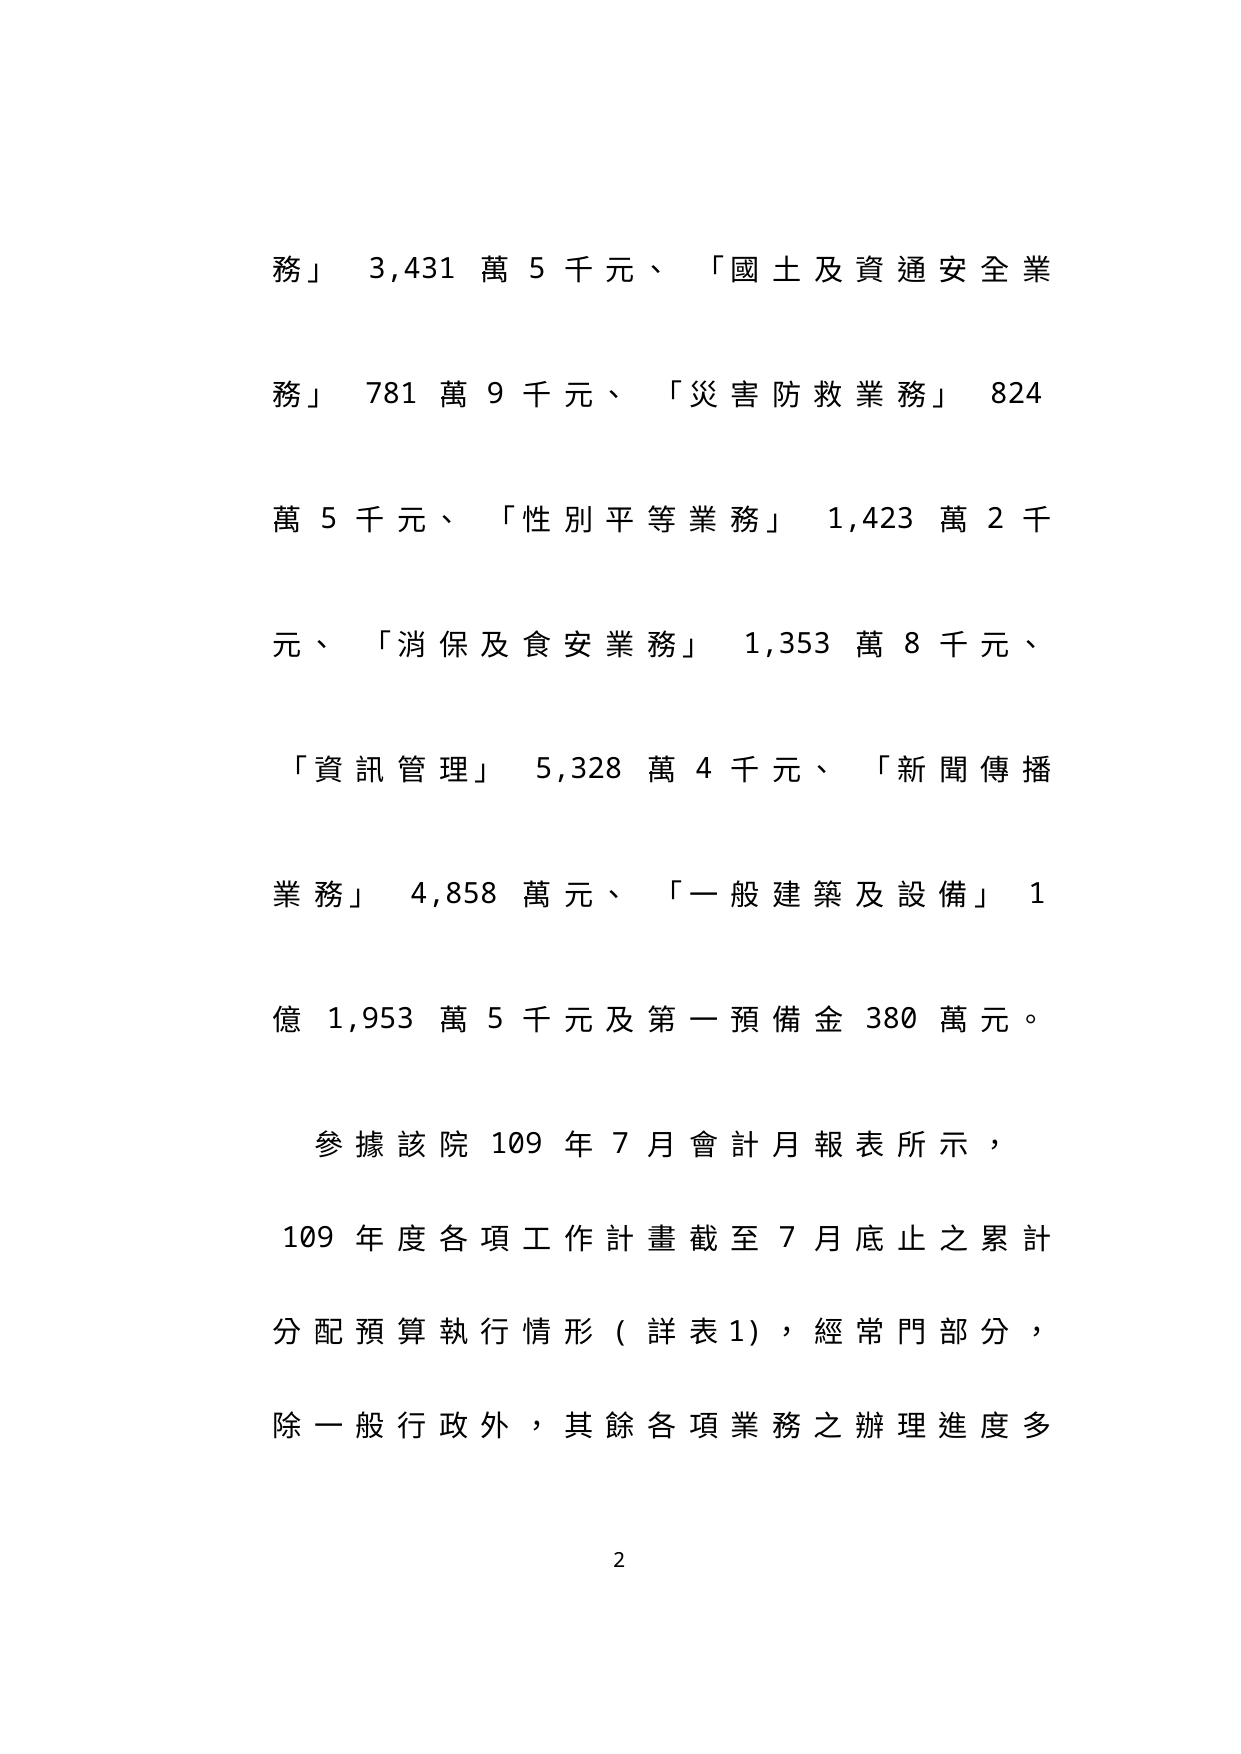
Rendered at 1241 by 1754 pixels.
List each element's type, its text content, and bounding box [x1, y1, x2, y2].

text 參據該院109年7月會計月報表所示，109年度各項工作計畫截至7月底止之累計分配預算執行情形(詳表1)，經常門部分，除一般行政外，其餘各項業務之辦理進度多未如預期，累計分配預算執行率約介於3成多至7成多間。詢據該院說明主要係受疫情影響而未能如預期規劃辦理相關會議、活動、訪視、公務行程、及教育訓練等，及部分委外辦理計畫未如預定期程完成簽約或驗收等，致經常門支出之累計預算執行率偏低；該院表示隨國內疫情趨緩，部分活動、公務行程、相關會議將逐步規劃執行並儘速辦理相關經費核銷作業。另資本門部分，累計分配預算執行率均在6成以下，部分項目甚未及1成，如「一般行政」及「科技發展研究諮詢」分別為7.46%與7.11%，詢據該院說明，主要係院區辦公室、會議室及辦公設備甫於8月底辦理驗收而未能完成付款，及「109年度電腦機房及資訊設備維護服務案」與「109年度用戶端資訊設備案」為共同供應契約採購，因受疫情影響，廠商無法如期交貨所致。109年度各項業務計畫囿於疫情防制措施，未能依規劃辦理相關會議、活動、訪視、公務行程及教育訓練等，惟國內疫情自6月起已逐步解封，相關活動與業務推動漸步入正軌，該院允宜妥適檢視各業務執行必要性並積極落實執行，俾提高預算執行效率並達成工作預期效益。 [242, 1070, 1058, 1445]
text 務」3,431萬5千元、「國土及資通安全業務」781萬9千元、「災害防救業務」824萬5千元、「性別平等業務」1,423萬2千元、「消保及食安業務」1,353萬8千元、「資訊管理」5,328萬4千元、「新聞傳播業務」4,858萬元、「一般建築及設備」1億1,953萬5千元及第一預備金380萬元。 [242, 195, 1058, 1070]
